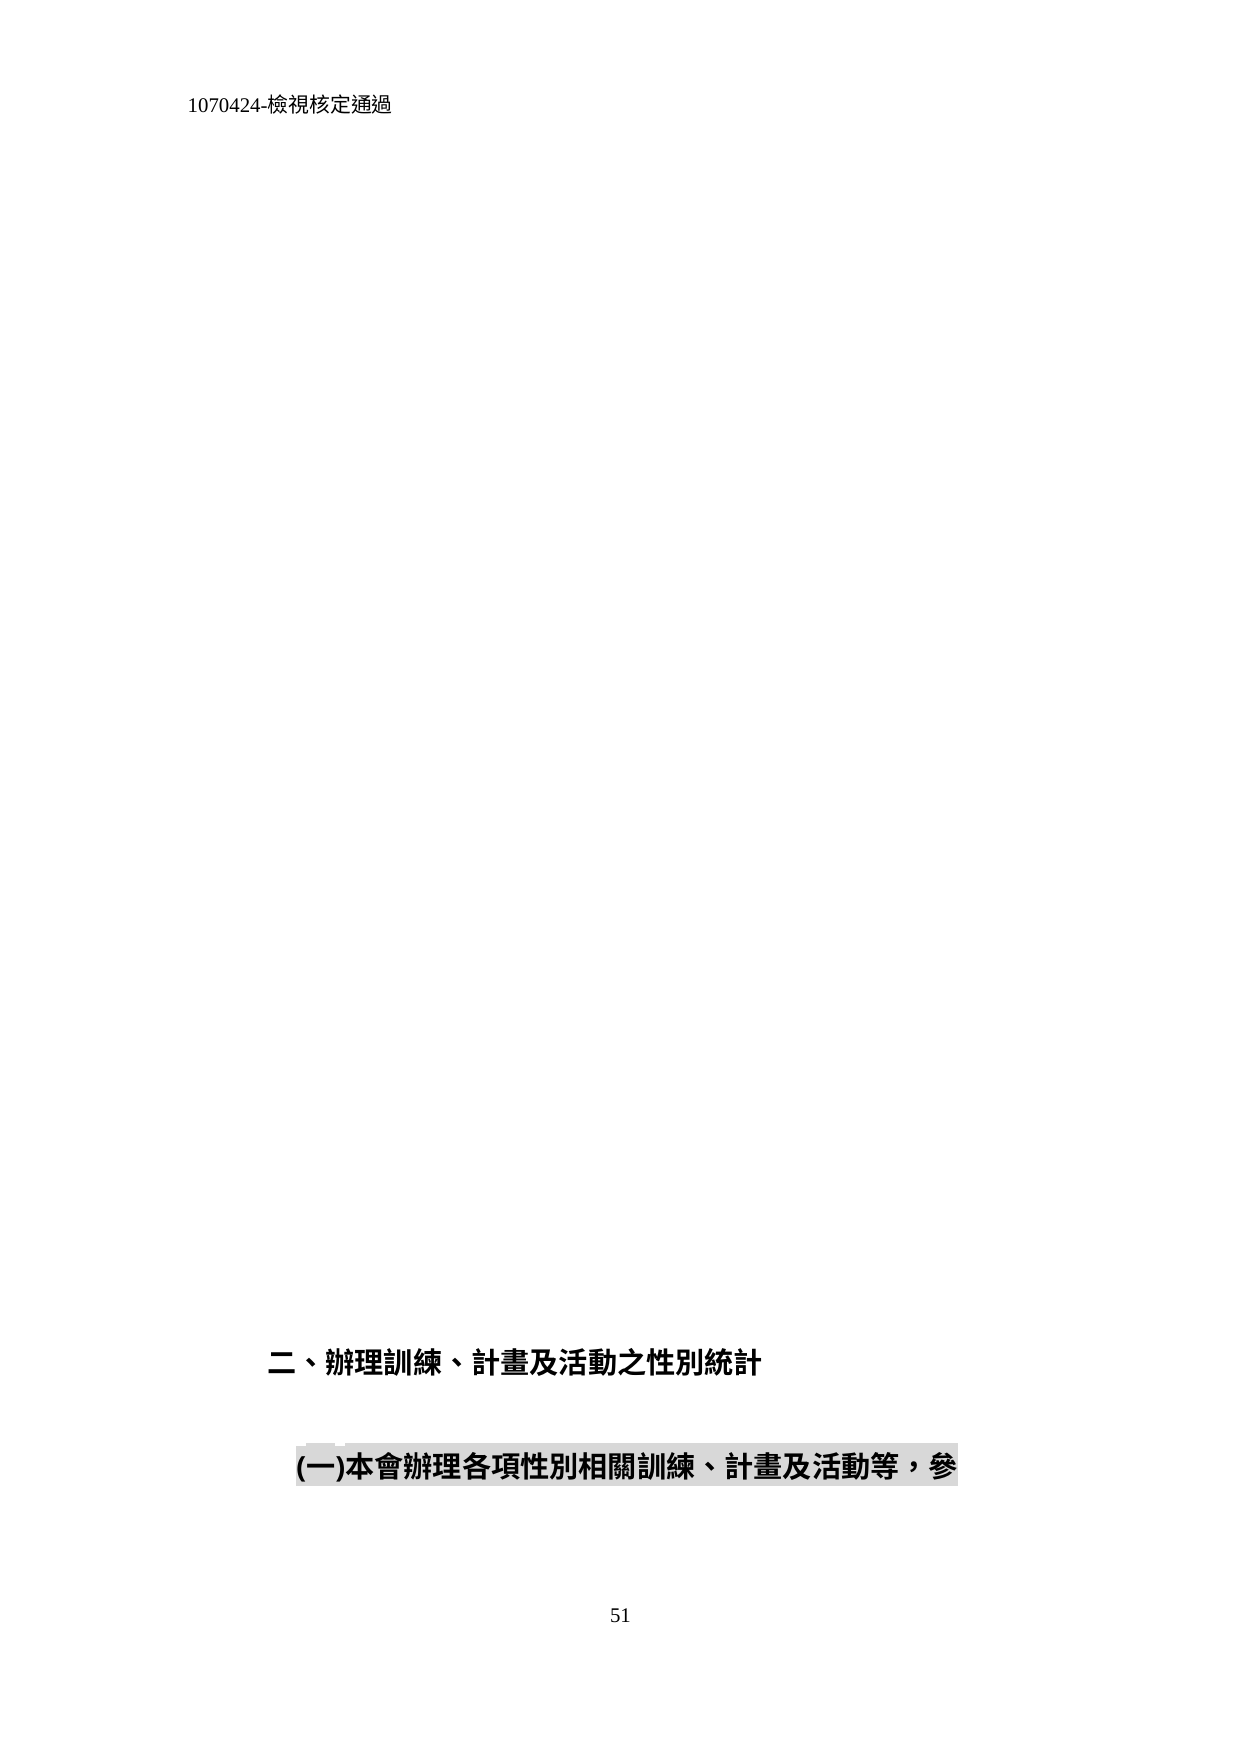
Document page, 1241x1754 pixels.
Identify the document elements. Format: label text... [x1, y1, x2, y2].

table_header 肆、 其他重要執行檢討及策進作為 一、人事性別統計分析及政策宣導 (一)本會公務人員各官職等性別比例 備註 ： 資料統計至106年12月31日止，不含政務人員、機要人員及約聘僱人員。 本會公務人員總計171人，男性85人(49.71%)，女性86人(50.29%)。 (二)本會各委員會單一性別比例，已達任一性別比例三分之一： (三)本會財團法人單一性別比例，未達任一性別比例三分之一： 未達任一性別比例三分之一策進作為： 原文會董事之產生係依據該基金會設置條例第9條第1項，採公開徵選程序提名董事候選人，提交由立法院推舉原住民族代表及社會公正人士組成之審查委員會進行審查，經三分之二以上之多數同意後，送請行政院長聘任之。是以，因遴聘作業採公開徵選辦理，爰無法控制性別之比例，亦無法預估審查委員會之審查結果。基此，就未來辦理公開徵選作業，審薦提名階段將依原文會設置條例第9點規定針對具有教育、藝文、傳播、民族專業性之人選考量性別比例或增加提名人選，使後續審查結果可符合任一性別比例達三分之一之政策目標。 另原文會第3屆董事任期至108年11月30日止，針對現況之改善措施包括：董事因辭職、死亡或解聘致生缺額者，其所遺缺額，將依規定補聘，並以優先聘任女性為考量。另於未來辦理董事公開徵選作業，將適度加入性別平等相關資訊，以落實性別之平等，並達成董事任一性別比例達三分之一之政策目標。 (四)辦理性別平等政策綱領及推動性別主流化等政策宣導情形 本會網站設性別平等：宣導性別平等政策綱領、性別工作平等法、性別平等大步走-落實消除對婦女一切形式歧視公約計畫、消除對婦女一切形式歧視公約施行法、CEDAW法規/措施案例、行政院性別平等會之成立目的、其職掌功能及運作機制等法規與政策資訊，並不定期於每月出刊之人事服務簡訊刊登行政院性別平等處製作之性別平等文宣。 二、辦理訓練、計畫及活動之性別統計 (一)本會辦理各項性別相關訓練、計畫及活動等，參加人數所佔性別比例辦理情形如下： (二)辦理情形說明 原住民族國際人才培訓執行情形： 本會為培育原住民族參加全球性與區域性之國際會議人才，及提供國際事務學習之管道，遂辦理「原住民國際事務人才培訓」以及補助民間團體參與「聯合國原住民議題常設論壇」之國際政治組織會議，以培訓課程與補助活動之形式，培育原住民族參與國際相關事務所需人才。 106年度原住民族國際事務人才培訓訂於106年6月24日至6月25日、7月1日至7月2日辦理兩階段初階課程；於8月25日至8月27日辦理進階課程，遴選受訓學員共84名，其中男性學員有24名，女性學員有60名；整體而言，女性參與此培訓活動之比例為71%，男性比例則為29%。 聯合國原住民議題常設論壇執行情形： 106年本會補助1個民間團體（共計6人），於4月24日至5月5日間，赴美國紐約參加第16屆聯合國原住民議題常設論壇，該團成員單一性別比例平均、各佔50%（男性3人、女性3人）。 促進原住民族國際交流獎補助計畫執行情形： 本會為推展台灣原住民族國際參與，以促進當代原住民族議題的學習與掌握、積極貢獻與分享發展經驗、提昇台灣原住民族國際能見度及擴展我國國際活動空間，訂定獎補助辦法鼓勵個人或團體參加與原住民議題有關之國際研討會及相關活動。106年度共計補助93人次，其中男性44人、佔人數比例為47%，女性49人、佔人數比例為53%，共計核定補助112萬8,000元。 原住民族綜合發展基金貸款業務研習會 運用金融輔導員，發揮貸款業務在地關懷及陪伴輔導之功能，並辦理金融研習訓練及性別培力課程，提升兩性金融專業知識。106年度辦理4場次之「106年度原住民族綜合發展基金貸款業務研習會」，邀集各縣市金融輔導員、各金融機構及公所與會，播放性別主流化議題宣導影片，強化相關人員之性別意識並提升為民服務品質。 原住民族地區溫泉資源永續經營及輔導獎勵實施計畫執行情形 本會於106年9月26、27日假高雄市茂林區芭特芙萊餐廳活動中心辦理溫泉特色產業經營與合法管理人才課程竣事，總計課程時數8小時，參與學員人數61人，其中男性佔31人(51%)、女性佔30人(49%)。 原住民族部落大學執行情形： 依據「原住民族部落大學補助要點」規定，本會與教育部共同補助各地方政府辦理原住民族部落大學實施計畫，截至106年度共同核定補助15個縣市政府辦理15所原住民族部落大學。由各地方政府自辦或依權責委託辦理部落大學業務，建構原住民族終身學習環境。 105年度原住民族部落大學開班數719班，106年度增加至730班；結業人數105年度11,632人、106年度11,242人。學員性別比例部份，由105年度至106年度皆為女性人數較多，106年度學員男女比例為25%及75%。分析男性學員比例偏低原因為部落男性需出外工作，而女性從事家管業務，較能利用空餘時間參與部大課程，且女性追求新知及自主學習心態較為積極。 106年賡續請各縣（市）原住民族部落大學開設有關性別主流化、性別平等相關課程、講座，總計全國15所部落大學開設相關課程26門，授課時數達169.5小時，其中男性學員266人、女性學員760人，期使授課講師和學員均能建立相關性別平等意識，以達到改善性別平等之效果。 原住民學生就讀大專院校獎助學金執行情形： 105年度獲得原住民學生就讀大專院校獎助學金人8,173人，106年度增加至8,332人，增加2%，期望透過獎助學金核發作業減輕家庭負擔，使學生安心就學。 學生性別比例部分，105年度至106年度皆是女學生比例較高，女學生大約占總獲獎學生總數67%，在106年度「獎學金」項目女學生更占了該項72.31%；而男學生獲獎比例為27.69%。分析女學生獲獎比例較高原因除了學習態度較為積極外，獎學金也為其創造更有利的學習條件。 提昇原住民資訊素養計畫： 為減少數位落差，協助培養部落營運人才e化能力，106年度開辦爰開辦資訊數位應用教育訓練課程專班及都會區原住民職場訓練科技專長訓練課程計126班，開課總時數計926小時，結業人數計1,239人，其中男性371人、女性868人，另考取證照人數60人，其中男性16人，女性44人。 經由深入部落開辦資訊課程方式，使偏鄉部落之原住民皆能體驗資訊科技對生活帶來之便利與實用性，學習電腦基本技能運用日常生活之中，並有助於提升未來就業之基本能力。 原住民族家庭服務中心實施計畫執行情形： 106年度補助4個直轄市及9個縣政府設置60處原住民族家庭服務中心(以下簡稱原家中心)，106度配置208社工人力，女性200名佔96%，男性8名佔4%，提供個案管理與轉介及各類社區方案（部落福利宣導與講座、社會團體工作）。 106年度個案管理之諮詢服務提供統計案次約為2,萬3,000件案次，以女性1萬4,260案次為多，佔總體62%，男性8,740案次，佔38%。另原家中心在原住民部落中，不僅是服務女性單一性別，而以家庭為中心，社區為基礎的福利服務推展模式。 原家中心提供之各類社區方案，包含部落福利宣導及講座、社會團體工作及社區創新服務方案等，其中部落福利宣導及講座計890場次3萬9,217人次，女性2萬3,980人次佔61%；男性1萬5,237佔39%，另社區服務方案辦理237場次8,569人次受益，女性5,624人佔66%、男性2,945人34%，提供參與對象福利服務社區化之內容，藉由方案活動提升原住民基本生活安全維護及提升資訊取得與知的權益。 另社會團體工作提供以小型且具延續性的支持性、成長性團體或教育性團體為規劃方針，提供對女性或家庭夫妻、親子或手足等具有情緒支持、自我成長及能力提升，並繼續深化社工人員運用團體動力之專業知能及規劃能力，共計辦理96團，計4,334人次參與，女性3,219人次佔74%，男性1,115人次佔26%。 推展原住民部落老人日間關懷站實施計畫執行情形： 106年度補助13縣市計169處文化健康站，服務長者計5,508人，男性1,652人、女性3,856人，另有關各項工作項目辦理績效如下： 電話問安總計88,640人次，男性29,655人次，女性58,985人次(男性33.5%，女性66.5%)。 居家關懷總計117,675人次，男性39,040人次，女性78,635人次(男性33.2%，女性66.8%)。 生活諮詢總計84,709人次，男性28,795人次，女性55,914性人次(男性34%，女性66%)。 餐飲服務總計665,213人次，男性207,767人次，女性457,446人次(男性31%，女性69%)。 活力健康操等活動方案總計432,643人次，男性123,497人次(28.5%)，女性309,146人次(71.5%)。 文化心靈課程計283,485人次，男性81,821人次(28.9%)，女性201,664人次(71.7%)。 成立原住民族長期照顧推動小組，依據前開設置要點第三點規定，除委員中具原住民身分者不得少於全體委員人數二分之一外，且任一性別委員比例不得低於全體委員人數三分之一，積極保障原住民任一性別之照顧權益，目前聘任委員計15人，男性6人(40%)，女性9人(60%)。 補助原住民健保費(人次)： 本會自87年辦理「本會補助原住民全民健康保險保險費實施要點」，補助因經濟困難致無法參加全民健保之原住民健保費，並維護其就醫權益，106年全國原住民實質納保率為99.36%，每月受益人數約56,318人，男生28,318人(50.3%)、女生28,000人(49.7%)。 補助原住民結核病患執行情形 本會自86年辦理「本會原住民結核病患補助要點」，提供原住民結核病患者完治獎金，至106年度總計補助465人，其中男性305人(65.6%)，女性160人(34.4%)，以加強原住民醫療衛生保健服務 原住民職業訓練 本會因應產業及就業市場之需求與政策發展，依據原住民職業訓練實施要點，訂定各年度原住民職業訓練運用計畫，補助各級地方政府、依法設立公私立大專院校或高中職學校及與人才培育有關之民間團體辦理職業訓練。 106年度訂定之原住民職業訓練運用計畫，以產品包裝設計暨商品開發、觀光旅遊、農、園藝、景觀（設計）、社會福利等為用途主軸，受理申請並審查；106年截至12月底止參加原住民職訓總人數734人，其中女性人數計528人(占72%)、男性人數計206人(占28%)。 本會將依原住民就業屬性及市場需求，並參考原住民就業狀況調查結果調整補助辦理職業訓練之用途主軸，以維族人工作職能之增長及提升個人專業技能 。 原住民族工作權保障法公部門進用(人次) 執行情形： 按原住民族工作權保障法(下稱本法)第4條第1項規定，各級政府機關、公立學校及公營事業機構(下稱公部門)，其僱用約僱等五類人員之總額，每滿100人應有原住民1人。另按本法第5條第1項及第3項規定，原住民地區之公部門，其僱用約僱等五類人員之總額，應有3分之1以上為原住民；進用須具公務人員任用資格者，原住民人數不得低於現有員額百分之2。揆諸上開規定，係賦予公部門比例進用原住民之義務，以促進原住民就業，保障原住民工作權及經濟生活 查106年度公部門進用原住民人數共計1萬865人，其中男性計6,302人，女性計4,563人；男性所佔比例為58％，女性則為42％。 僱用原住民就業服務專員，推動原住民就業計畫： 本會為積極促進原住民就業服務，提供整合性就業服務，透過本會僱用90名原住民就業服務專員於全國各縣市駐點，進行走動式、陪伴式關懷服務，提供在地化、可近性服務，90名原住民就業服務專員中有66名女性（女性比例為73.3%）、24名男性（男性比例為26.7%）。 原住民就業服務專員以就業服務行銷及運用社會工作技術，提供推介平台，提昇就業職能、增強就業競爭力，提高雇主僱用原住民意願，進而開發多面向之職缺，並透過轉介服務，使就業者藉由在職進修及各項訓練提升工作技能及專業知能。 原住民微型貸經濟活動貸款核貸數 發揮貸款業務在地關懷及陪伴輔導之功能，截至106年12月底止，原住民微型經濟活動貸款總核貸件數為2,089件，男性計1,044件(49.98%)，女性計1,045件(50.02%)，以「件數」核計之性別比率差距為0.04；總核貸金額計4億2,728萬餘元，男性計2億1,424萬餘元(50.14%)，女性核貸金額計2億1,304萬元(49.86%)，以金額核計之性別比率差距為0.28。 運用金融輔導員，發揮貸款業務在地關懷及陪伴輔導之功能，並辦理金融研習訓練及性別培力課程，提升兩性金融專業知識。106年度辦理4場次之「106年度原住民族綜合發展基金貸款業務研習會」，邀集各縣市金融輔導員、各金融機構及公所與會，播放性別主流化議題宣導影片，強化相關人員之性別意識並提升為民服務品質。 原住民族部落特色道路改善情形： 本會召開審查會或要求地方辦理說明會時，皆儘量尋求多元性別參與決策，將女性與多元弱勢的使用需求納入考量。106年度「原住民族部落特色道路改善計畫」共辦理審查評比會議4場次，其中男性委員26人次（87%），女性委員4人次（13%）；並辦理28場次地方說明會，參與男性491人次（60%），女性327人次（40%）。 本會今年度於花蓮縣及高雄市共計辦理2場次「原住民族地區部落建設縣(市)工程計畫申請及管理維護教育宣導說明會」，針對原鄉地區縣(市)政府及公所同仁講述本會補助之工程計畫經費之申請及相關作業規定，本會兩場次說明會中均發放行政院性平會製作之性平文宣予各與會承辦人，亦邀請前行政院性別平等林春鳳副教授專題講授「性別影響評估與工程計畫之關聯性」議題，期使各承辦人對性平議題有更深一層了解，兩場次說明會參與男性62人次(69%)，女性27人次(31%)，共計89人次。 自然資源保育計畫辦理情形： 106年度本計畫人員總人數為197人，因工作項目多為新植造林、撫育管理、原住民保留地違規案件查復等勞力工作，爰女性參與人數比例較男性少，惟經推廣及鼓勵，104年女性參與人數自33人，105年度女性參與人數為39人，至106年度則增為41人。 性別預算環境： 本會自105年度預算案作業，為配合編製本會「性別影響評估計畫預算編列情形表」，就本會核定中長程個案計畫已進行性別影響評估作業，並填列預算編列情形，賡續配合辦理本會公務統計報表修訂作業。 其他及協調事項：依行政院主計處有關「各機關性別統計專屬網頁」評核項目中，包括對各機關性別統計專屬網頁之陳示內容是否經提報所屬機關性別平等專案小組審議之評核事項。 [245, 165, 1053, 1502]
table_header [188, 165, 245, 1502]
